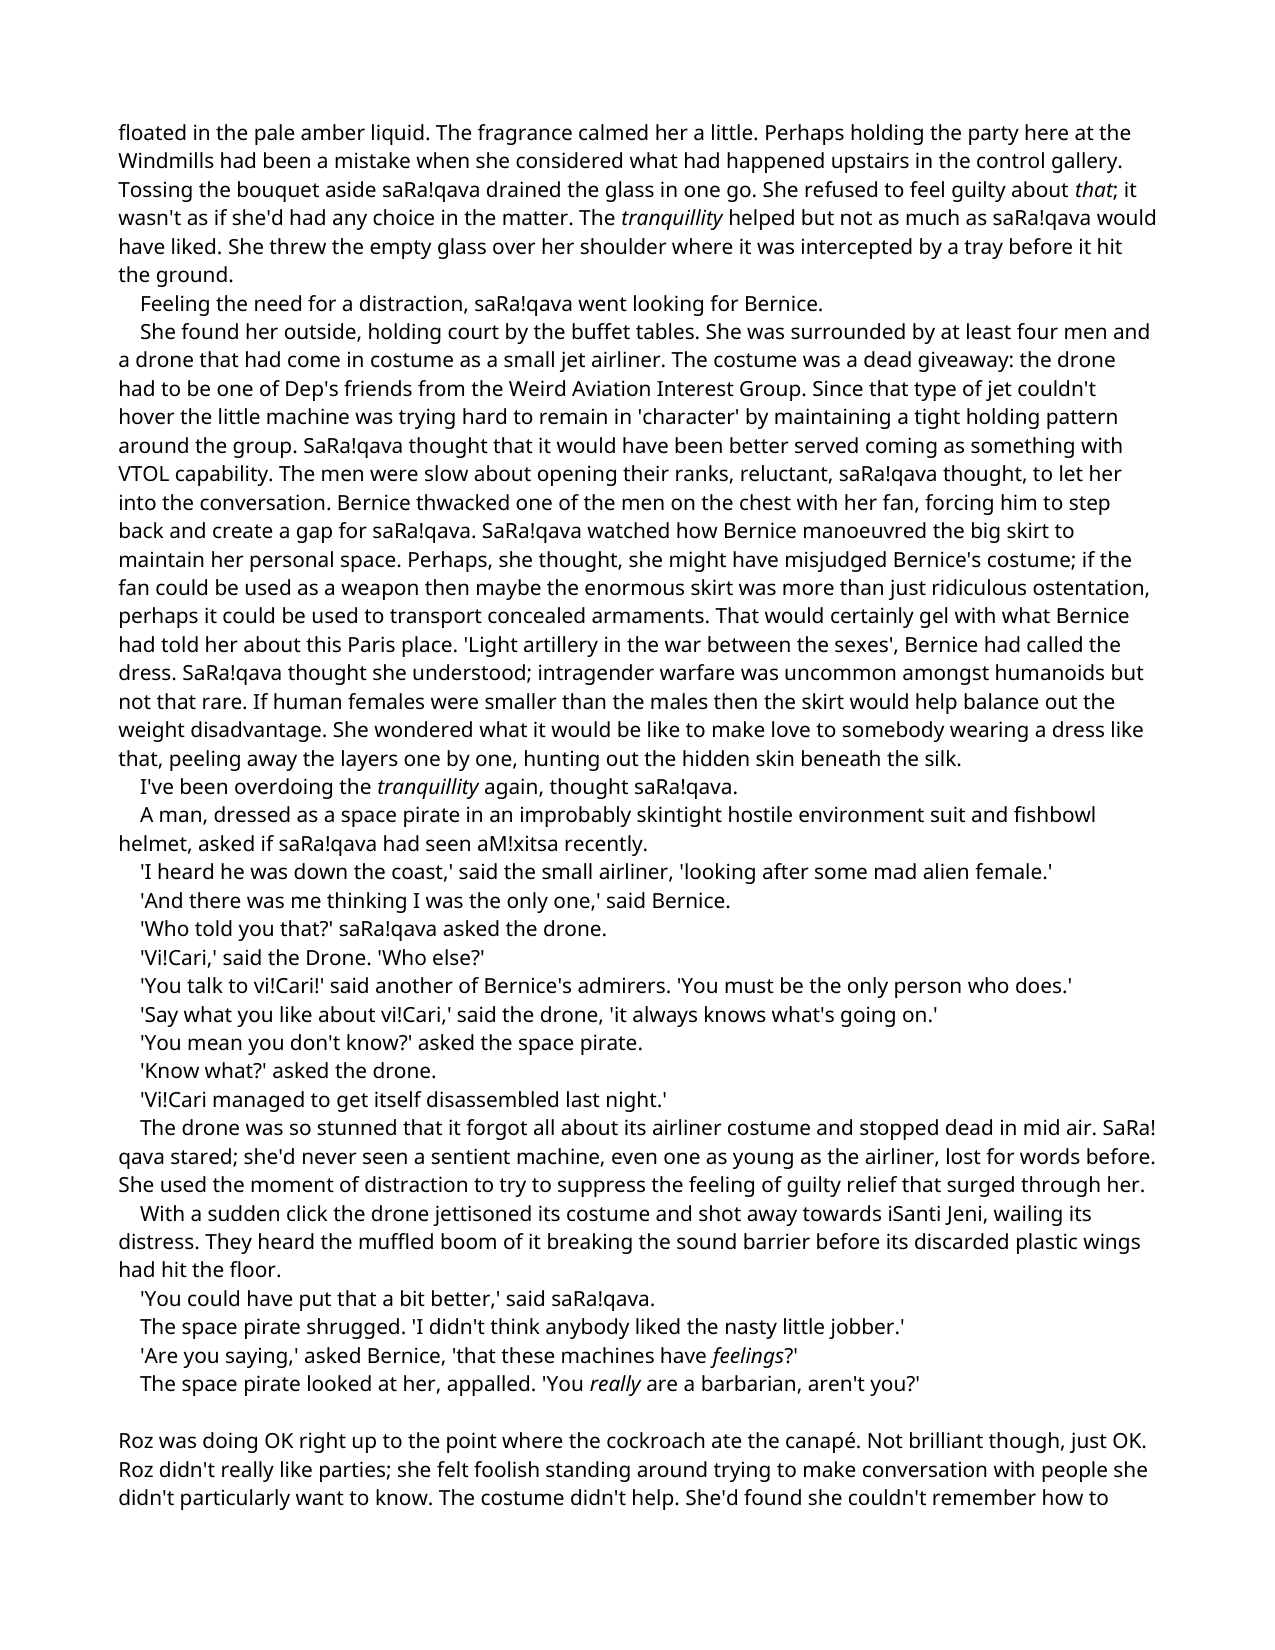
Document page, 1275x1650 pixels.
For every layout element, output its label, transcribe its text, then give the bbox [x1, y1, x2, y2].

text 'You mean you don't know?' asked the space pirate. [118, 1028, 1157, 1057]
text 'Vi!Cari managed to get itself disassembled last night.' [118, 1085, 1157, 1113]
text The space pirate looked at her, appalled. 'You really are a barbarian, aren't you?' [118, 1369, 1157, 1398]
text She found her outside, holding court by the buffet tables. She was surrounded by at least four men and a drone that had come in costume as a small jet airliner. The costume was a dead giveaway: the drone had to be one of Dep's friends from the Weird Aviation Interest Group. Since that type of jet couldn't hover the little machine was trying hard to remain in 'character' by maintaining a tight holding pattern around the group. SaRa!qava thought that it would have been better served coming as something with VTOL capability. The men were slow about opening their ranks, reluctant, saRa!qava thought, to let her into the conversation. Bernice thwacked one of the men on the chest with her fan, forcing him to step back and create a gap for saRa!qava. SaRa!qava watched how Bernice manoeuvred the big skirt to maintain her personal space. Perhaps, she thought, she might have misjudged Bernice's costume; if the fan could be used as a weapon then maybe the enormous skirt was more than just ridiculous ostentation, perhaps it could be used to transport concealed armaments. That would certainly gel with what Bernice had told her about this Paris place. 'Light artillery in the war between the sexes', Bernice had called the dress. SaRa!qava thought she understood; intragender warfare was uncommon amongst humanoids but not that rare. If human females were smaller than the males then the skirt would help balance out the weight disadvantage. She wondered what it would be like to make love to somebody wearing a dress like that, peeling away the layers one by one, hunting out the hidden skin beneath the silk. [118, 317, 1157, 772]
text 'Know what?' asked the drone. [118, 1057, 1157, 1085]
text Feeling the need for a distraction, saRa!qava went looking for Bernice. [118, 289, 1157, 317]
text The space pirate shrugged. 'I didn't think anybody liked the nasty little jobber.' [118, 1312, 1157, 1341]
text A man, dressed as a space pirate in an improbably skintight hostile environment suit and fishbowl helmet, asked if saRa!qava had seen aM!xitsa recently. [118, 801, 1157, 857]
text 'Are you saying,' asked Bernice, 'that these machines have feelings?' [118, 1341, 1157, 1369]
text 'Who told you that?' saRa!qava asked the drone. [118, 914, 1157, 943]
text 'Vi!Cari,' said the Drone. 'Who else?' [118, 943, 1157, 971]
text I've been overdoing the tranquillity again, thought saRa!qava. [118, 772, 1157, 801]
text Roz was doing OK right up to the point where the cockroach ate the canapé. Not brilliant though, just OK. Roz didn't really like parties; she felt foolish standing around trying to make conversation with people she didn't particularly want to know. The costume didn't help. She'd found she couldn't remember how to [118, 1426, 1157, 1512]
text With a sudden click the drone jettisoned its costume and shot away towards iSanti Jeni, wailing its distress. They heard the muffled boom of it breaking the sound barrier before its discarded plastic wings had hit the floor. [118, 1199, 1157, 1284]
text 'Say what you like about vi!Cari,' said the drone, 'it always knows what's going on.' [118, 1000, 1157, 1028]
text 'I heard he was down the coast,' said the small airliner, 'looking after some mad alien female.' [118, 857, 1157, 886]
text 'You could have put that a bit better,' said saRa!qava. [118, 1284, 1157, 1312]
text 'You talk to vi!Cari!' said another of Bernice's admirers. 'You must be the only person who does.' [118, 971, 1157, 1000]
text floated in the pale amber liquid. The fragrance calmed her a little. Perhaps holding the party here at the Windmills had been a mistake when she considered what had happened upstairs in the control gallery. Tossing the bouquet aside saRa!qava drained the glass in one go. She refused to feel guilty about that; it wasn't as if she'd had any choice in the matter. The tranquillity helped but not as much as saRa!qava would have liked. She threw the empty glass over her shoulder where it was intercepted by a tray before it hit the ground. [118, 118, 1157, 289]
text 'And there was me thinking I was the only one,' said Bernice. [118, 886, 1157, 914]
text The drone was so stunned that it forgot all about its airliner costume and stopped dead in mid air. SaRa!qava stared; she'd never seen a sentient machine, even one as young as the airliner, lost for words before. She used the moment of distraction to try to suppress the feeling of guilty relief that surged through her. [118, 1113, 1157, 1199]
